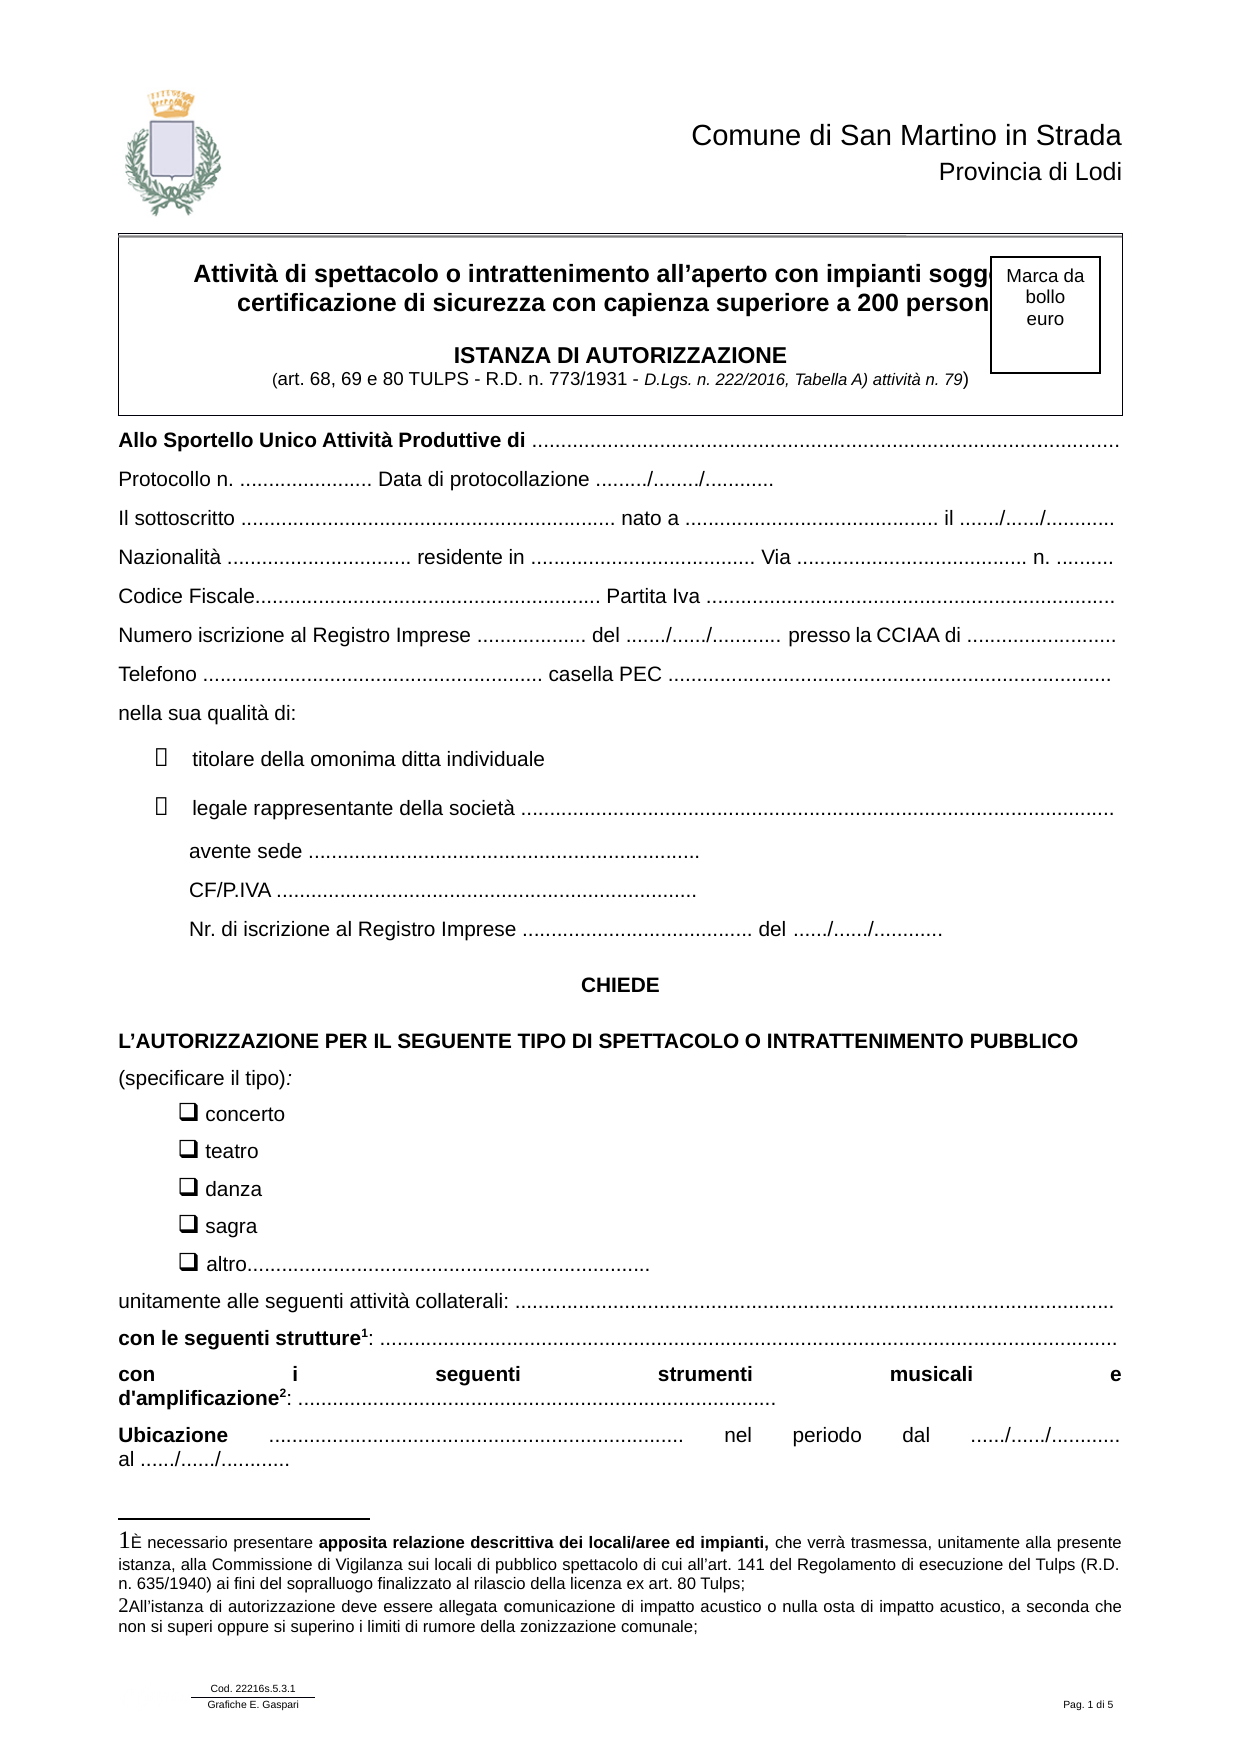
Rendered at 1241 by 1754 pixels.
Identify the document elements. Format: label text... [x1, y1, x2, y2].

text Il sottoscritto ................................................................. nato a ............................................ il ......./....../............ [118, 506, 1122, 530]
text CF/P.IVA ......................................................................... [189, 878, 1122, 902]
text Provincia di Lodi [224, 157, 1122, 185]
text  danza [177, 1177, 1122, 1202]
text unitamente alle seguenti attività collaterali: ........................................................................................................ [118, 1289, 1122, 1313]
text  concerto [177, 1102, 1122, 1127]
text Nr. di iscrizione al Registro Imprese ........................................ del ....../....../............ [189, 917, 1122, 941]
text Codice Fiscale............................................................ Partita Iva ....................................................................... [118, 584, 1122, 608]
text  sagra [177, 1214, 1122, 1239]
text Protocollo n. ....................... Data di protocollazione ........./......../............ [118, 467, 1122, 491]
text  teatro [177, 1139, 1122, 1164]
text Telefono ........................................................... casella PEC ............................................................................. [118, 661, 1122, 685]
text Allo Sportello Unico Attività Produttive di [118, 428, 1122, 452]
text (specificare il tipo): [118, 1065, 1122, 1089]
text Comune di San Martino in Strada [224, 118, 1122, 152]
text Nazionalità ................................ residente in ....................................... Via ........................................ n. .......... [118, 545, 1122, 569]
text Numero iscrizione al Registro Imprese ................... del ......./....../............ presso la CCIAA di .......................... [118, 623, 1122, 647]
text  legale rappresentante della società ....................................................................................................... [153, 789, 1122, 823]
picture [122, 87, 224, 219]
text nella sua qualità di: [118, 700, 1122, 724]
text  titolare della omonima ditta individuale [153, 739, 1122, 773]
table_header Attività di spettacolo o intrattenimento all’aperto con impianti soggetti a certificazione di sicurezza con capienza superiore a 200 persone ISTANZA DI AUTORIZZAZIONE (art. 68, 69 e 80 TULPS - R.D. n. 773/1931 - D.Lgs. n. 222/2016, Tabella A) attività n. 79) [119, 238, 1122, 415]
text con i seguenti strumenti musicali e d'amplificazione: ................................................................................... [118, 1362, 1122, 1410]
text con le seguenti strutture: ................................................................................................................................ [118, 1326, 1122, 1350]
text  altro...................................................................... [177, 1252, 1122, 1277]
text CHIEDE [118, 973, 1122, 997]
text avente sede .................................................................... [189, 839, 1122, 863]
text Ubicazione ........................................................................ nel periodo dal ....../....../............ al ....../....../............ [118, 1423, 1122, 1471]
text È necessario presentare apposita relazione descrittiva dei locali/aree ed impianti, che verrà trasmessa, unitamente alla presente istanza, alla Commissione di Vigilanza sui locali di pubblico spettacolo di cui all’art. 141 del Regolamento di esecuzione del Tulps (R.D. n. 635/1940) ai fini del sopralluogo finalizzato al rilascio della licenza ex art. 80 Tulps; [118, 1526, 1122, 1593]
text All’istanza di autorizzazione deve essere allegata comunicazione di impatto acustico o nulla osta di impatto acustico, a seconda che non si superi oppure si superino i limiti di rumore della zonizzazione comunale; [118, 1593, 1122, 1636]
text L’AUTORIZZAZIONE PER IL SEGUENTE TIPO DI SPETTACOLO O INTRATTENIMENTO PUBBLICO [118, 1029, 1122, 1053]
